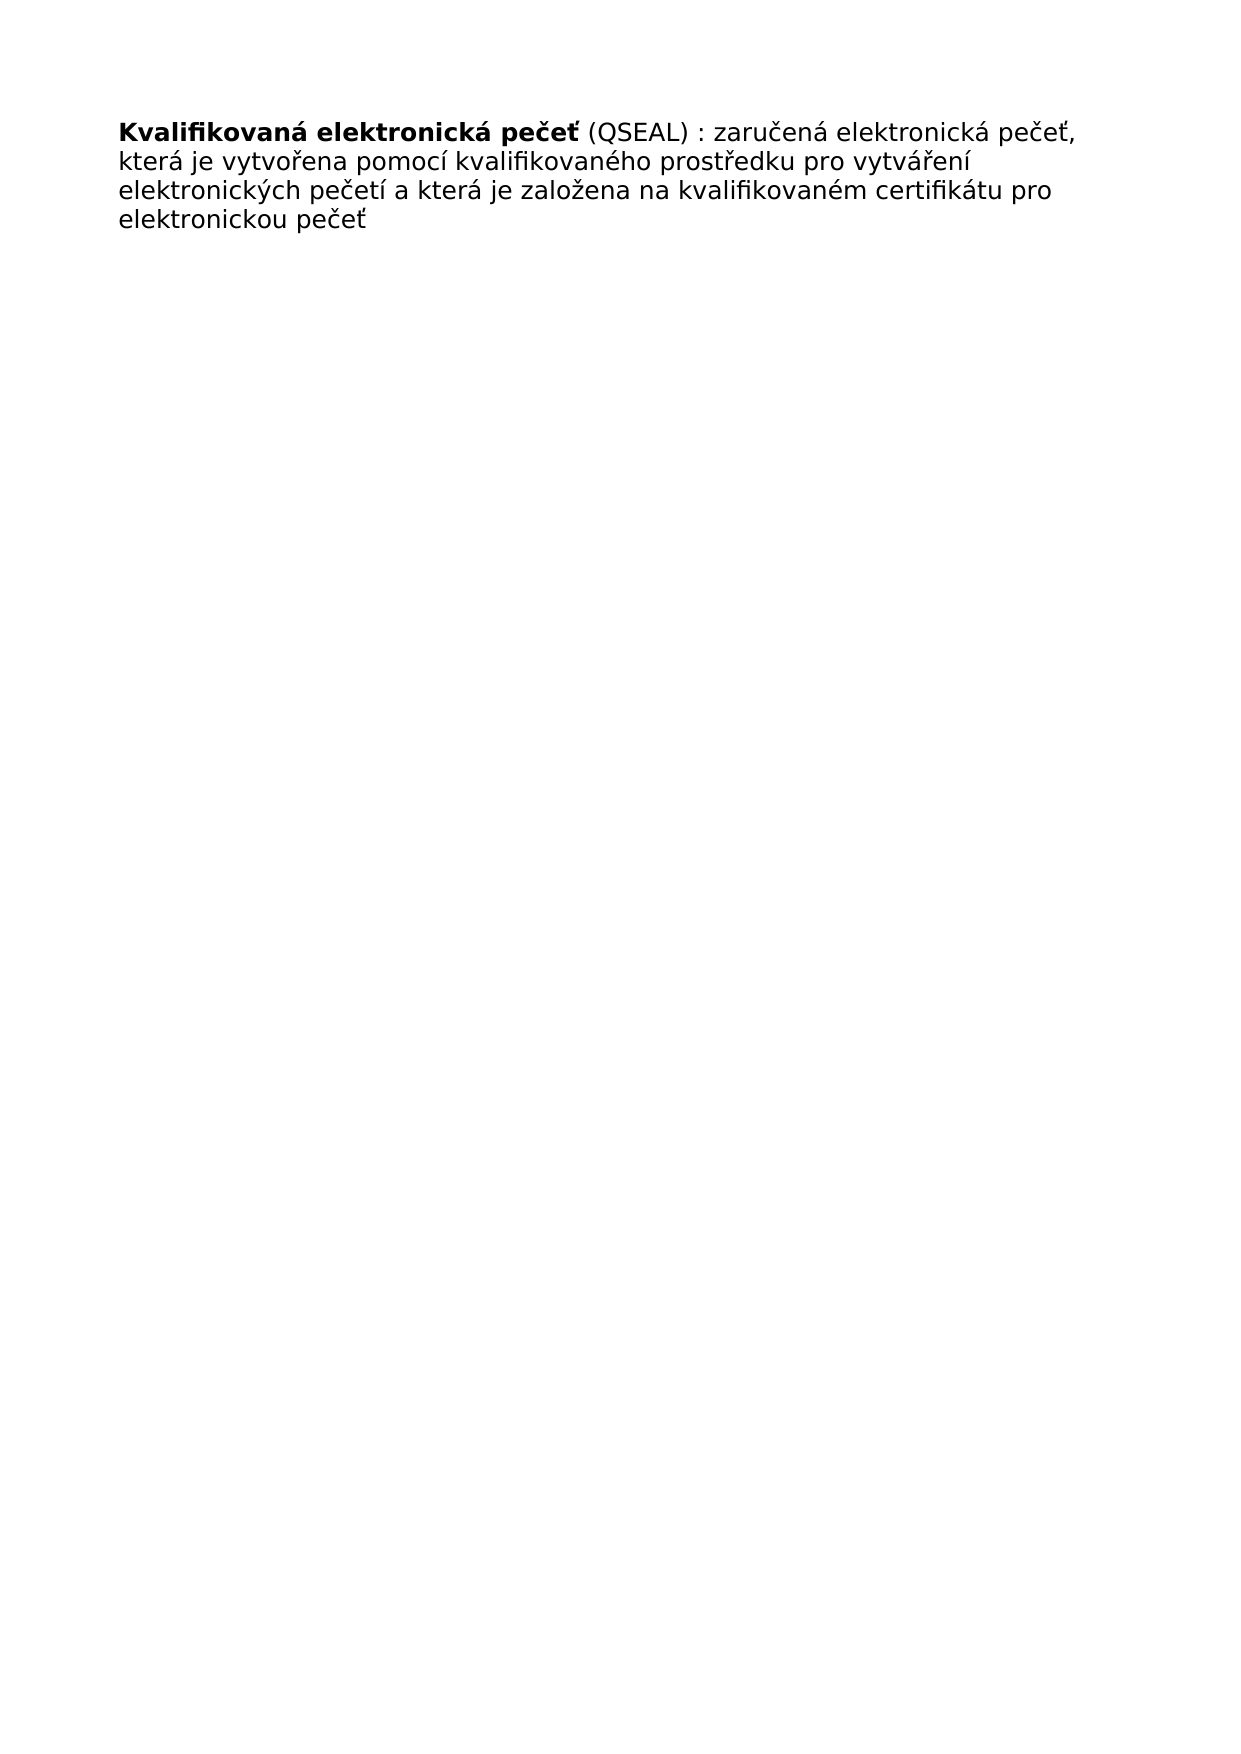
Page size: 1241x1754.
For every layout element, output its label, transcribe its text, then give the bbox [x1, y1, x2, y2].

text Kvalifikovaná elektronická pečeť (QSEAL) : zaručená elektronická pečeť, která je vytvořena pomocí kvalifikovaného prostředku pro vytváření elektronických pečetí a která je založena na kvalifikovaném certifikátu pro elektronickou pečeť [118, 118, 1122, 235]
